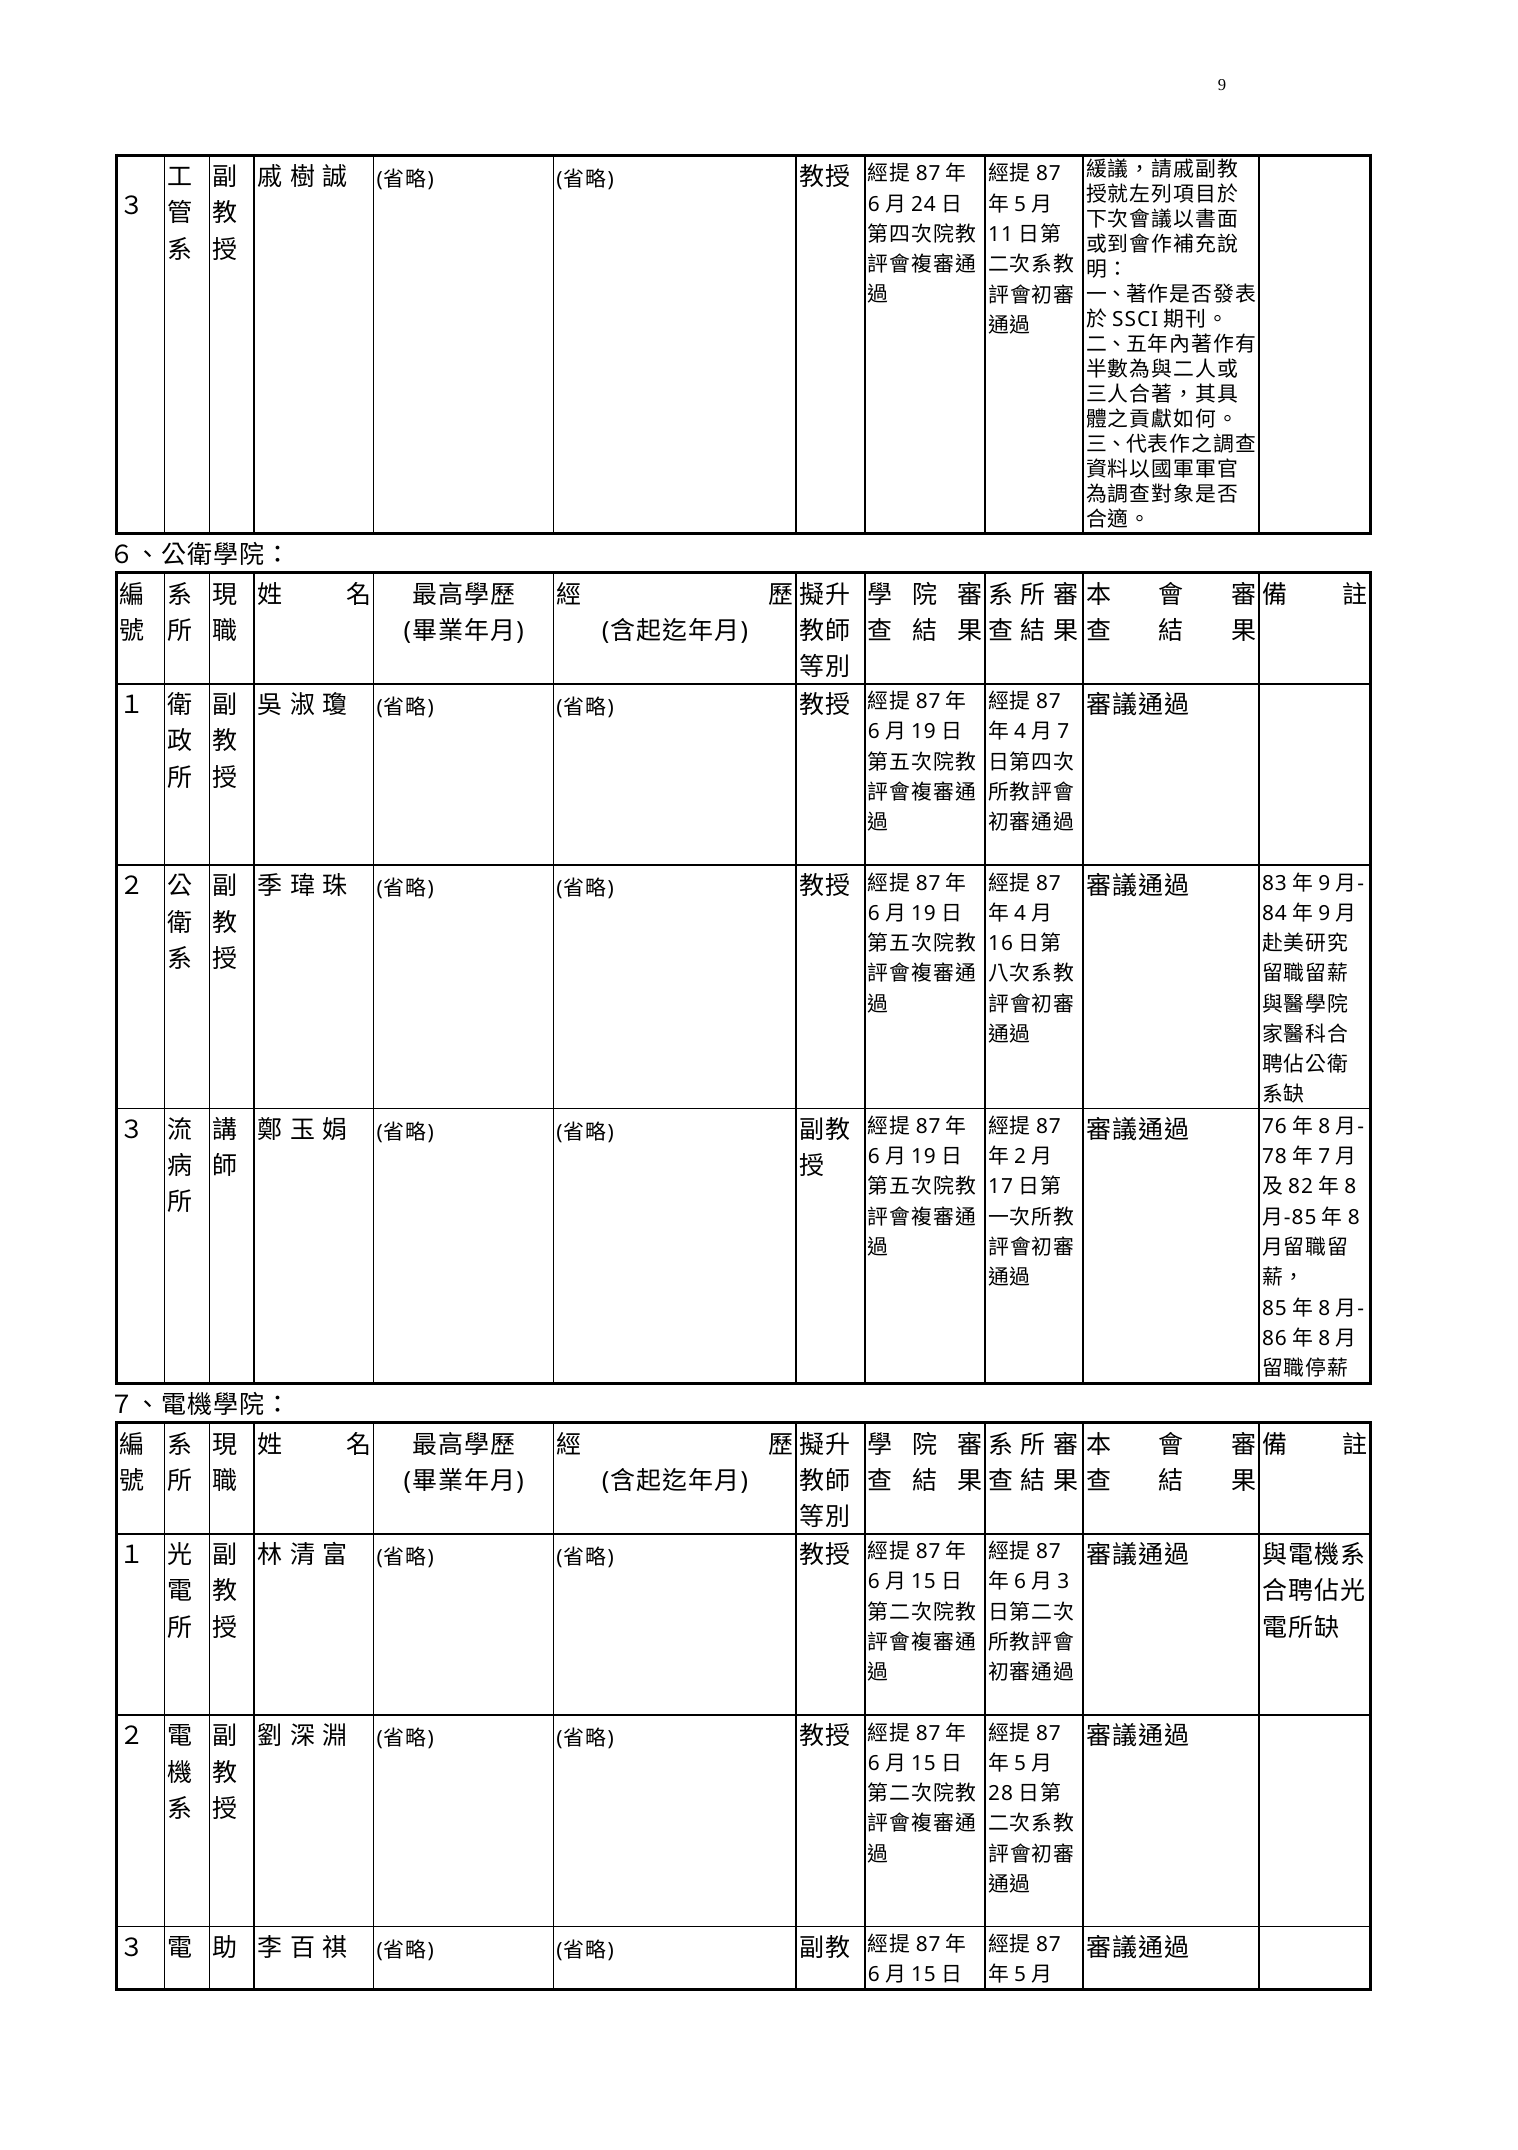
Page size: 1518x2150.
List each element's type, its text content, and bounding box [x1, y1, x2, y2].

table_cell (省略) [374, 1927, 553, 1988]
table_cell 衛政所 [165, 685, 209, 864]
table_cell (省略) [374, 685, 553, 864]
table_header 編號 [118, 1424, 164, 1533]
table_cell 吳 淑 瓊 [255, 685, 373, 864]
table_cell ３ [118, 1109, 164, 1382]
table_cell 83年9月-84年9月赴美研究留職留薪 與醫學院家醫科合聘佔公衛系缺 [1260, 866, 1369, 1108]
table_cell 經提87年4月16日第八次系教評會初審通過 [986, 866, 1082, 1108]
table_cell 副教授 [797, 1109, 864, 1382]
table_cell 審議通過 [1084, 685, 1258, 864]
table_cell 教授 [797, 1535, 864, 1714]
table_cell 經提87年6月19日第五次院教評會複審通過 [866, 685, 984, 864]
table_header 工管系 [165, 157, 209, 532]
table_cell 鄭 玉 娟 [255, 1109, 373, 1382]
table_header 副教授 [210, 157, 253, 532]
table_cell 電 [165, 1927, 209, 1988]
table_cell 季 瑋 珠 [255, 866, 373, 1108]
table_cell [1260, 1716, 1369, 1926]
table_header 本 會 審 查結果 [1084, 574, 1258, 683]
table_cell １ [118, 1535, 164, 1714]
table_cell 經提87年5月 [986, 1927, 1082, 1988]
table_cell (省略) [374, 1716, 553, 1926]
table_cell 光電所 [165, 1535, 209, 1714]
text ７、電機學院： [83, 1385, 1387, 1421]
table_header (省略) [374, 157, 553, 532]
table_header 經歷 (含起迄年月) [554, 1424, 795, 1533]
table_cell ２ [118, 866, 164, 1108]
table_cell 林 清 富 [255, 1535, 373, 1714]
table_header 最高學歷 (畢業年月) [374, 1424, 553, 1533]
table_header 擬升教師等別 [797, 574, 864, 683]
table_header 緩議，請戚副教授就左列項目於下次會議以書面或到會作補充說明： 一、著作是否發表於SSCI期刊。 二、五年內著作有半數為與二人或三人合著，其具體之貢獻如何。 三、代表作之調查資料以國軍軍官為調查對象是否合適。 [1084, 157, 1258, 532]
table_cell (省略) [374, 1109, 553, 1382]
table_header 教授 [797, 157, 864, 532]
table_header 系所 [165, 1424, 209, 1533]
table_cell ２ [118, 1716, 164, 1926]
table_cell (省略) [374, 866, 553, 1108]
table_cell [1260, 685, 1369, 864]
table_cell (省略) [554, 1716, 795, 1926]
table_cell 副教授 [210, 1535, 253, 1714]
table_cell 助 [210, 1927, 253, 1988]
table_cell 經提87年5月28日第二次系教評會初審通過 [986, 1716, 1082, 1926]
table_header 系 所 審 查 結 果 [986, 1424, 1082, 1533]
table_cell 電機系 [165, 1716, 209, 1926]
table_cell (省略) [554, 685, 795, 864]
table_header [1260, 157, 1369, 532]
table_cell 與電機系合聘佔光電所缺 [1260, 1535, 1369, 1714]
table_cell 流病所 [165, 1109, 209, 1382]
table_cell 審議通過 [1084, 866, 1258, 1108]
table_cell 副教授 [210, 1716, 253, 1926]
table_cell ３ [118, 1927, 164, 1988]
table_header ３ [118, 157, 164, 532]
table_cell [1260, 1927, 1369, 1988]
table_header 經提87年6月24日第四次院教評會複審通過 [866, 157, 984, 532]
table_header 系所 [165, 574, 209, 683]
table_cell 副教授 [210, 866, 253, 1108]
table_cell (省略) [554, 1535, 795, 1714]
table_cell 經提87年6月3日第二次所教評會初審通過 [986, 1535, 1082, 1714]
table_header 備 註 [1260, 1424, 1369, 1533]
table_cell 劉 深 淵 [255, 1716, 373, 1926]
table_header 戚 樹 誠 [255, 157, 373, 532]
table_cell 審議通過 [1084, 1716, 1258, 1926]
table_header 姓名 [255, 574, 373, 683]
table_header 姓名 [255, 1424, 373, 1533]
table_cell (省略) [554, 1109, 795, 1382]
table_cell 經提87年2月17日第一次所教評會初審通過 [986, 1109, 1082, 1382]
text ６、公衛學院： [83, 535, 1387, 571]
table_header 備 註 [1260, 574, 1369, 683]
table_cell 經提87年6月15日第二次院教評會複審通過 [866, 1535, 984, 1714]
table_cell 審議通過 [1084, 1535, 1258, 1714]
table_cell １ [118, 685, 164, 864]
table_cell 教授 [797, 685, 864, 864]
table_header 最高學歷 (畢業年月) [374, 574, 553, 683]
table_cell 副教授 [210, 685, 253, 864]
table_header 系 所 審 查 結 果 [986, 574, 1082, 683]
table_cell 審議通過 [1084, 1927, 1258, 1988]
table_cell 教授 [797, 866, 864, 1108]
table_cell 教授 [797, 1716, 864, 1926]
table_header 學院審 查結果 [866, 1424, 984, 1533]
table_cell 公衛系 [165, 866, 209, 1108]
table_cell (省略) [554, 1927, 795, 1988]
table_cell 經提87年6月15日 [866, 1927, 984, 1988]
table_cell 經提87年6月15日第二次院教評會複審通過 [866, 1716, 984, 1926]
table_cell 李 百 祺 [255, 1927, 373, 1988]
table_header 學院審 查結果 [866, 574, 984, 683]
table_header 經歷 (含起迄年月) [554, 574, 795, 683]
table_header 本 會 審 查結果 [1084, 1424, 1258, 1533]
table_cell 審議通過 [1084, 1109, 1258, 1382]
table_header 現職 [210, 1424, 253, 1533]
table_header 經提87年5月11日第二次系教評會初審通過 [986, 157, 1082, 532]
table_cell 經提87年6月19日第五次院教評會複審通過 [866, 1109, 984, 1382]
table_cell (省略) [554, 866, 795, 1108]
table_header 現職 [210, 574, 253, 683]
table_header 編號 [118, 574, 164, 683]
table_cell 副教 [797, 1927, 864, 1988]
table_cell 76年8月-78年7月及82年8月-85年8月留職留薪， 85年8月-86年8月留職停薪 [1260, 1109, 1369, 1382]
table_header 擬升教師等別 [797, 1424, 864, 1533]
table_cell 經提87年6月19日第五次院教評會複審通過 [866, 866, 984, 1108]
table_cell 講師 [210, 1109, 253, 1382]
table_cell (省略) [374, 1535, 553, 1714]
table_cell 經提87年4月7日第四次所教評會初審通過 [986, 685, 1082, 864]
table_header (省略) [554, 157, 795, 532]
